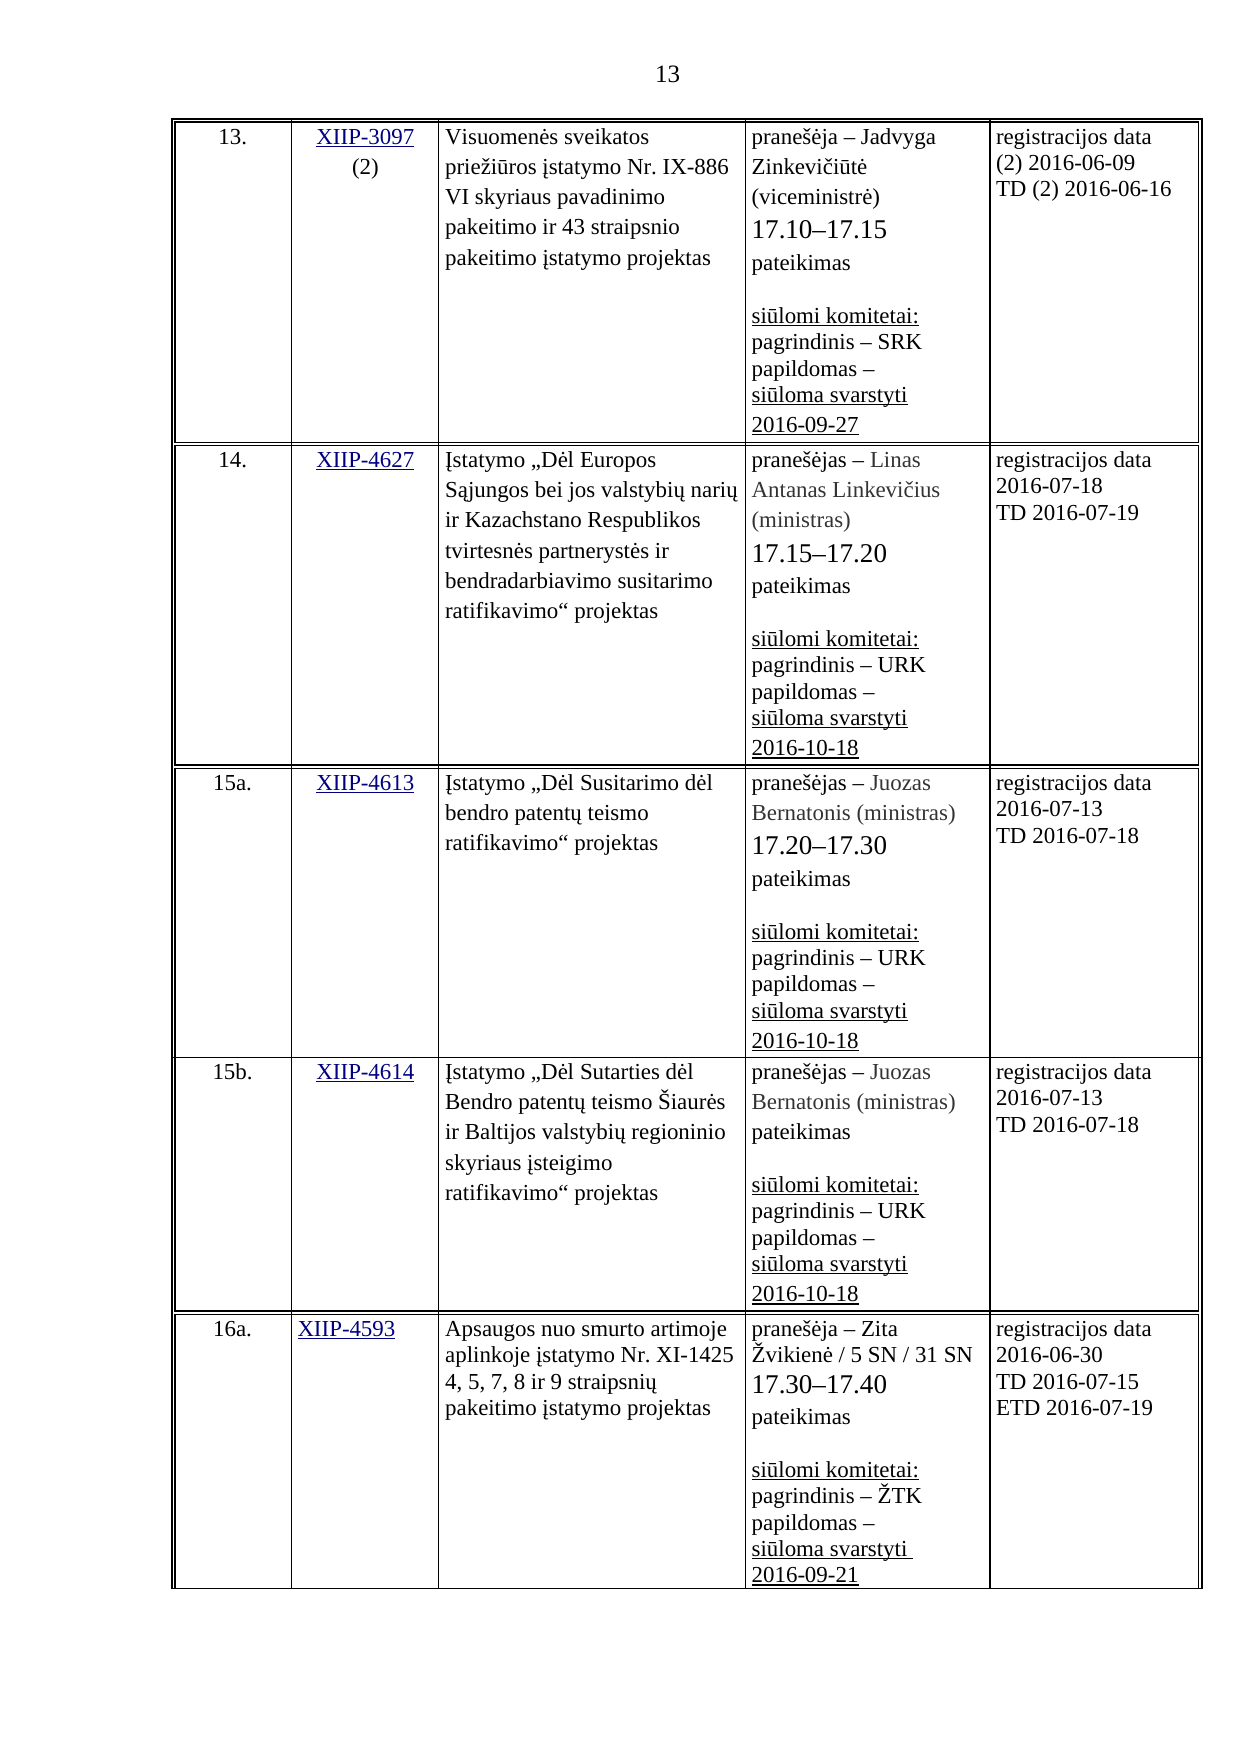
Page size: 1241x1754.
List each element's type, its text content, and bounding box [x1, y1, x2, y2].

table_cell registracijos data 2016-07-18 TD 2016-07-19 [991, 446, 1198, 764]
table_cell pranešėjas – Juozas Bernatonis (ministras) 17.20–17.30 pateikimas siūlomi komitetai: pagrindinis – URK papildomas – siūloma svarstyti 2016-10-18 [746, 769, 989, 1057]
table_cell XIIP-4627 [292, 446, 438, 764]
table_cell XIIP-3097 (2) [292, 123, 438, 441]
table_cell registracijos data (2) 2016-06-09 TD (2) 2016-06-16 [991, 123, 1198, 441]
table_cell pranešėjas – Linas Antanas Linkevičius (ministras) 17.15–17.20 pateikimas siūlomi komitetai: pagrindinis – URK papildomas – siūloma svarstyti 2016-10-18 [746, 446, 989, 764]
table_cell Visuomenės sveikatos priežiūros įstatymo Nr. IX-886 VI skyriaus pavadinimo pakeitimo ir 43 straipsnio pakeitimo įstatymo projektas [439, 123, 745, 441]
table_cell Įstatymo „Dėl Sutarties dėl Bendro patentų teismo Šiaurės ir Baltijos valstybių regioninio skyriaus įsteigimo ratifikavimo“ projektas [439, 1058, 745, 1310]
table_cell pranešėja – Zita Žvikienė / 5 SN / 31 SN 17.30–17.40 pateikimas siūlomi komitetai: pagrindinis – ŽTK papildomas – siūloma svarstyti 2016-09-21 [746, 1315, 989, 1588]
table_cell 16a. [176, 1315, 291, 1588]
table_cell 15b. [176, 1058, 291, 1310]
table_cell 15a. [176, 769, 291, 1057]
table_cell pranešėja – Jadvyga Zinkevičiūtė (viceministrė) 17.10–17.15 pateikimas siūlomi komitetai: pagrindinis – SRK papildomas – siūloma svarstyti 2016-09-27 [746, 123, 989, 441]
table_cell Įstatymo „Dėl Susitarimo dėl bendro patentų teismo ratifikavimo“ projektas [439, 769, 745, 1057]
table_cell pranešėjas – Juozas Bernatonis (ministras) pateikimas siūlomi komitetai: pagrindinis – URK papildomas – siūloma svarstyti 2016-10-18 [746, 1058, 989, 1310]
table_cell 13. [176, 123, 291, 441]
table_cell registracijos data 2016-07-13 TD 2016-07-18 [991, 769, 1198, 1057]
table_cell XIIP-4613 [292, 769, 438, 1057]
table_cell Apsaugos nuo smurto artimoje aplinkoje įstatymo Nr. XI-1425 4, 5, 7, 8 ir 9 straipsnių pakeitimo įstatymo projektas [439, 1315, 745, 1588]
table_cell XIIP-4593 [292, 1315, 438, 1588]
table_cell XIIP-4614 [292, 1058, 438, 1310]
table_cell Įstatymo „Dėl Europos Sąjungos bei jos valstybių narių ir Kazachstano Respublikos tvirtesnės partnerystės ir bendradarbiavimo susitarimo ratifikavimo“ projektas [439, 446, 745, 764]
table_cell registracijos data 2016-06-30 TD 2016-07-15 ETD 2016-07-19 [991, 1315, 1198, 1588]
table_cell 14. [176, 446, 291, 764]
table_cell registracijos data 2016-07-13 TD 2016-07-18 [991, 1058, 1198, 1310]
